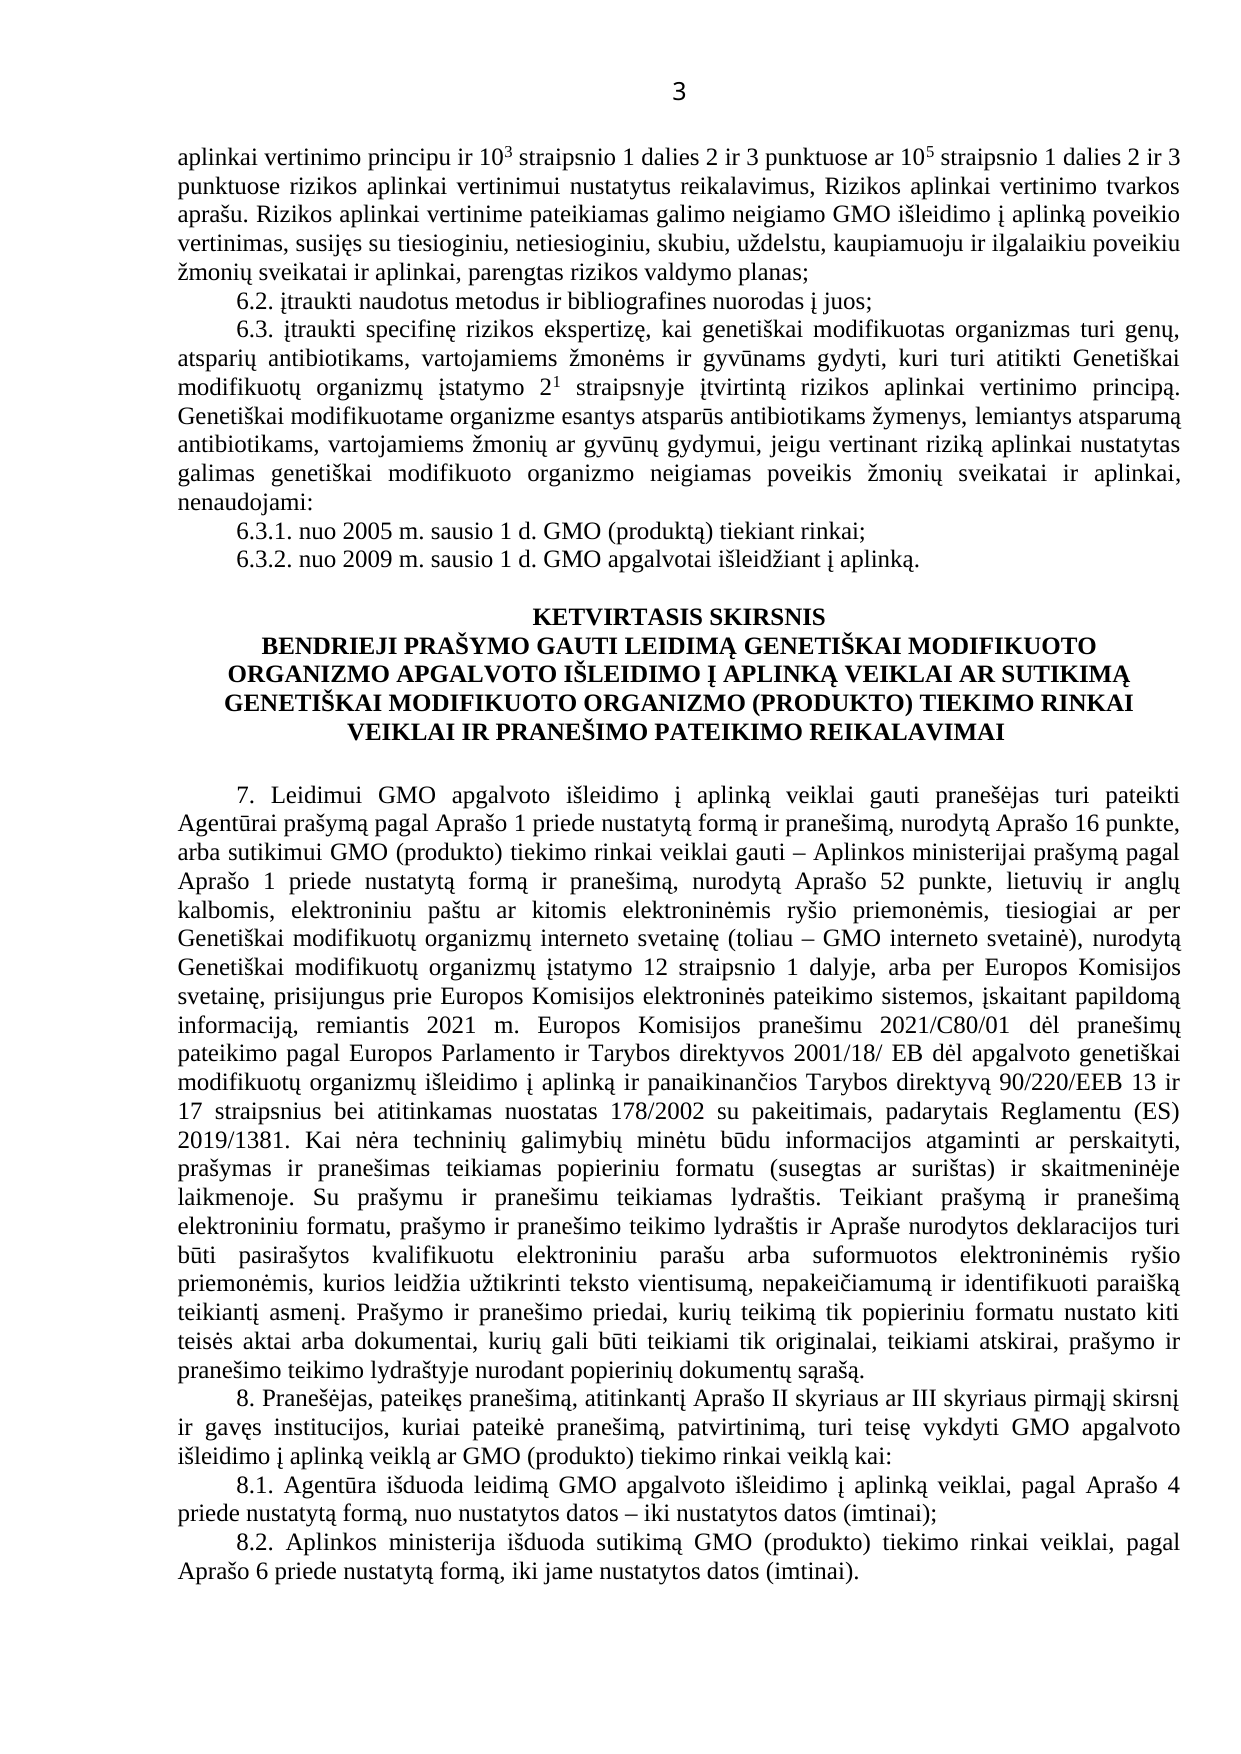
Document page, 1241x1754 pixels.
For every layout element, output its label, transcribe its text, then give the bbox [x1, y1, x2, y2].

text 8.2. Aplinkos ministerija išduoda sutikimą GMO (produkto) tiekimo rinkai veiklai, pagal Aprašo 6 priede nustatytą formą, iki jame nustatytos datos (imtinai). [177, 1527, 1181, 1585]
text 6.2. įtraukti naudotus metodus ir bibliografines nuorodas į juos; [177, 286, 1181, 314]
text 6.3.1. nuo 2005 m. sausio 1 d. GMO (produktą) tiekiant rinkai; [177, 516, 1181, 544]
text 7. Leidimui GMO apgalvoto išleidimo į aplinką veiklai gauti pranešėjas turi pateikti Agentūrai prašymą pagal Aprašo 1 priede nustatytą formą ir pranešimą, nurodytą Aprašo 16 punkte, arba sutikimui GMO (produkto) tiekimo rinkai veiklai gauti – Aplinkos ministerijai prašymą pagal Aprašo 1 priede nustatytą formą ir pranešimą, nurodytą Aprašo 52 punkte, lietuvių ir anglų kalbomis, elektroniniu paštu ar kitomis elektroninėmis ryšio priemonėmis, tiesiogiai ar per Genetiškai modifikuotų organizmų interneto svetainę (toliau – GMO interneto svetainė), nurodytą Genetiškai modifikuotų organizmų įstatymo 12 straipsnio 1 dalyje, arba per Europos Komisijos svetainę, prisijungus prie Europos Komisijos elektroninės pateikimo sistemos, įskaitant papildomą informaciją, remiantis 2021 m. Europos Komisijos pranešimu 2021/C80/01 dėl pranešimų pateikimo pagal Europos Parlamento ir Tarybos direktyvos 2001/18/ EB dėl apgalvoto genetiškai modifikuotų organizmų išleidimo į aplinką ir panaikinančios Tarybos direktyvą 90/220/EEB 13 ir 17 straipsnius bei atitinkamas nuostatas 178/2002 su pakeitimais, padarytais Reglamentu (ES) 2019/1381. Kai nėra techninių galimybių minėtu būdu informacijos atgaminti ar perskaityti, prašymas ir pranešimas teikiamas popieriniu formatu (susegtas ar surištas) ir skaitmeninėje laikmenoje. Su prašymu ir pranešimu teikiamas lydraštis. Teikiant prašymą ir pranešimą elektroniniu formatu, prašymo ir pranešimo teikimo lydraštis ir Apraše nurodytos deklaracijos turi būti pasirašytos kvalifikuotu elektroniniu parašu arba suformuotos elektroninėmis ryšio priemonėmis, kurios leidžia užtikrinti teksto vientisumą, nepakeičiamumą ir identifikuoti paraišką teikiantį asmenį. Prašymo ir pranešimo priedai, kurių teikimą tik popieriniu formatu nustato kiti teisės aktai arba dokumentai, kurių gali būti teikiami tik originalai, teikiami atskirai, prašymo ir pranešimo teikimo lydraštyje nurodant popierinių dokumentų sąrašą. [177, 780, 1181, 1383]
text KETVIRTASIS SKIRSNIS [177, 602, 1181, 631]
text BENDRIEJI PRAŠYMO GAUTI LEIDIMĄ GENETIŠKAI MODIFIKUOTO ORGANIZMO APGALVOTO IŠLEIDIMO Į APLINKĄ VEIKLAI AR SUTIKIMĄ GENETIŠKAI MODIFIKUOTO ORGANIZMO (PRODUKTO) TIEKIMO RINKAI VEIKLAI IR PRANEŠIMO PATEIKIMO REIKALAVIMAI [177, 631, 1181, 746]
text 8.1. Agentūra išduoda leidimą GMO apgalvoto išleidimo į aplinką veiklai, pagal Aprašo 4 priede nustatytą formą, nuo nustatytos datos – iki nustatytos datos (imtinai); [177, 1470, 1181, 1527]
text 6.3. įtraukti specifinę rizikos ekspertizę, kai genetiškai modifikuotas organizmas turi genų, atsparių antibiotikams, vartojamiems žmonėms ir gyvūnams gydyti, kuri turi atitikti Genetiškai modifikuotų organizmų įstatymo 21 straipsnyje įtvirtintą rizikos aplinkai vertinimo principą. Genetiškai modifikuotame organizme esantys atsparūs antibiotikams žymenys, lemiantys atsparumą antibiotikams, vartojamiems žmonių ar gyvūnų gydymui, jeigu vertinant riziką aplinkai nustatytas galimas genetiškai modifikuoto organizmo neigiamas poveikis žmonių sveikatai ir aplinkai, nenaudojami: [177, 314, 1181, 516]
text aplinkai vertinimo principu ir 103 straipsnio 1 dalies 2 ir 3 punktuose ar 105 straipsnio 1 dalies 2 ir 3 punktuose rizikos aplinkai vertinimui nustatytus reikalavimus, Rizikos aplinkai vertinimo tvarkos aprašu. Rizikos aplinkai vertinime pateikiamas galimo neigiamo GMO išleidimo į aplinką poveikio vertinimas, susijęs su tiesioginiu, netiesioginiu, skubiu, uždelstu, kaupiamuoju ir ilgalaikiu poveikiu žmonių sveikatai ir aplinkai, parengtas rizikos valdymo planas; [177, 142, 1181, 286]
text 6.3.2. nuo 2009 m. sausio 1 d. GMO apgalvotai išleidžiant į aplinką. [177, 544, 1181, 573]
text 8. Pranešėjas, pateikęs pranešimą, atitinkantį Aprašo II skyriaus ar III skyriaus pirmąjį skirsnį ir gavęs institucijos, kuriai pateikė pranešimą, patvirtinimą, turi teisę vykdyti GMO apgalvoto išleidimo į aplinką veiklą ar GMO (produkto) tiekimo rinkai veiklą kai: [177, 1383, 1181, 1470]
